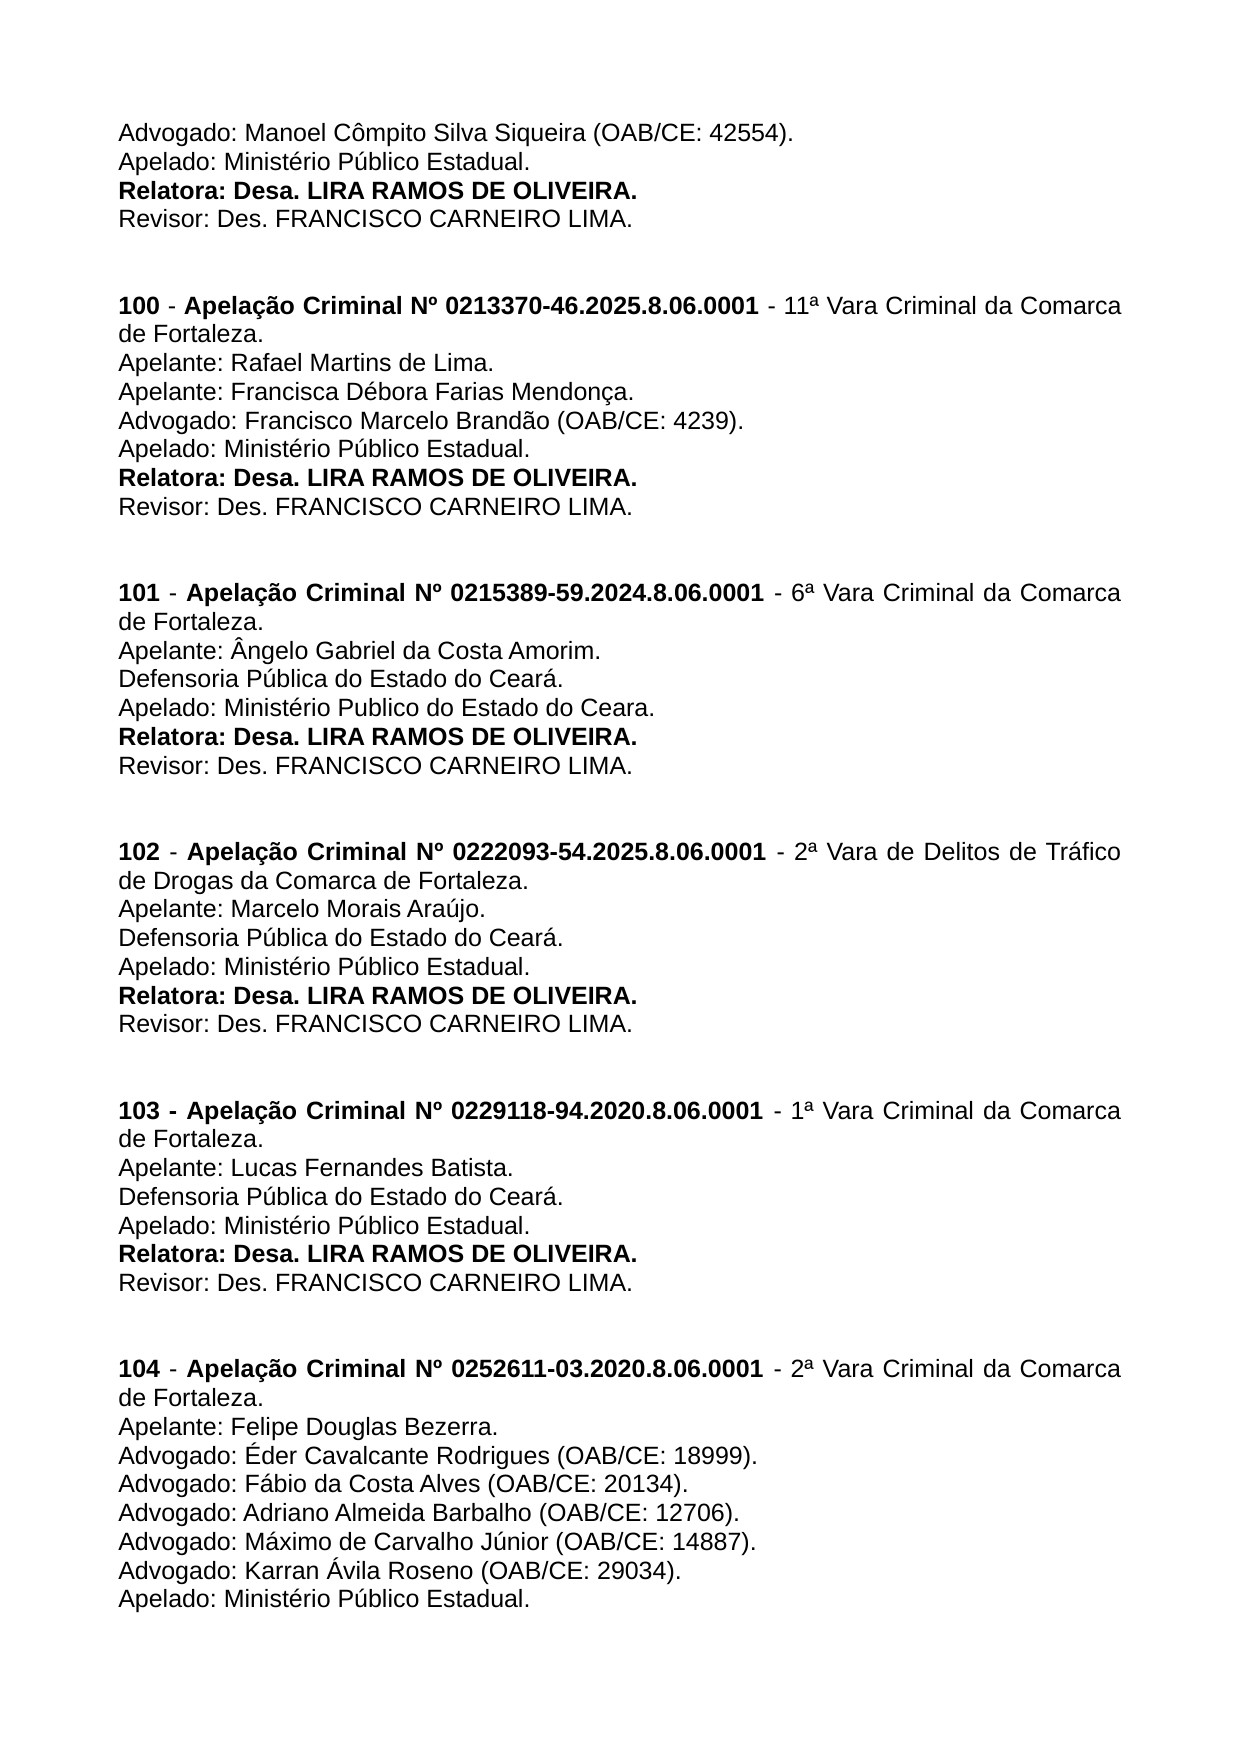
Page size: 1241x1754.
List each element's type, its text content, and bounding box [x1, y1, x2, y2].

text Apelante: Lucas Fernandes Batista. [118, 1153, 1122, 1182]
text 101 - Apelação Criminal Nº 0215389-59.2024.8.06.0001 - 6ª Vara Criminal da Comarca de Fortaleza. [118, 578, 1122, 636]
text 100 - Apelação Criminal Nº 0213370-46.2025.8.06.0001 - 11ª Vara Criminal da Comarca de Fortaleza. [118, 291, 1122, 348]
text Relatora: Desa. LIRA RAMOS DE OLIVEIRA. [118, 463, 1122, 492]
text Advogado: Éder Cavalcante Rodrigues (OAB/CE: 18999). [118, 1441, 1122, 1469]
text Advogado: Karran Ávila Roseno (OAB/CE: 29034). [118, 1556, 1122, 1584]
text Defensoria Pública do Estado do Ceará. [118, 664, 1122, 693]
text Advogado: Manoel Cômpito Silva Siqueira (OAB/CE: 42554). [118, 118, 1122, 147]
text Apelado: Ministério Público Estadual. [118, 952, 1122, 981]
text Apelante: Ângelo Gabriel da Costa Amorim. [118, 636, 1122, 664]
text Revisor: Des. FRANCISCO CARNEIRO LIMA. [118, 1268, 1122, 1297]
text Revisor: Des. FRANCISCO CARNEIRO LIMA. [118, 1009, 1122, 1038]
text Apelante: Felipe Douglas Bezerra. [118, 1412, 1122, 1441]
text Advogado: Adriano Almeida Barbalho (OAB/CE: 12706). [118, 1498, 1122, 1527]
text Relatora: Desa. LIRA RAMOS DE OLIVEIRA. [118, 1239, 1122, 1268]
text Apelado: Ministério Publico do Estado do Ceara. [118, 693, 1122, 722]
text Advogado: Francisco Marcelo Brandão (OAB/CE: 4239). [118, 406, 1122, 434]
text Revisor: Des. FRANCISCO CARNEIRO LIMA. [118, 751, 1122, 779]
text Relatora: Desa. LIRA RAMOS DE OLIVEIRA. [118, 981, 1122, 1009]
text Apelante: Francisca Débora Farias Mendonça. [118, 377, 1122, 406]
text Apelado: Ministério Público Estadual. [118, 1211, 1122, 1239]
text Defensoria Pública do Estado do Ceará. [118, 923, 1122, 952]
text Defensoria Pública do Estado do Ceará. [118, 1182, 1122, 1211]
text Apelante: Marcelo Morais Araújo. [118, 894, 1122, 923]
text Apelado: Ministério Público Estadual. [118, 147, 1122, 176]
text Advogado: Fábio da Costa Alves (OAB/CE: 20134). [118, 1469, 1122, 1498]
text 103 - Apelação Criminal Nº 0229118-94.2020.8.06.0001 - 1ª Vara Criminal da Comarca de Fortaleza. [118, 1096, 1122, 1153]
text Relatora: Desa. LIRA RAMOS DE OLIVEIRA. [118, 722, 1122, 751]
text Apelado: Ministério Público Estadual. [118, 1584, 1122, 1613]
text Relatora: Desa. LIRA RAMOS DE OLIVEIRA. [118, 176, 1122, 204]
text 102 - Apelação Criminal Nº 0222093-54.2025.8.06.0001 - 2ª Vara de Delitos de Tráfico de Drogas da Comarca de Fortaleza. [118, 837, 1122, 894]
text Revisor: Des. FRANCISCO CARNEIRO LIMA. [118, 492, 1122, 521]
text Advogado: Máximo de Carvalho Júnior (OAB/CE: 14887). [118, 1527, 1122, 1556]
text 104 - Apelação Criminal Nº 0252611-03.2020.8.06.0001 - 2ª Vara Criminal da Comarca de Fortaleza. [118, 1354, 1122, 1412]
text Apelante: Rafael Martins de Lima. [118, 348, 1122, 377]
text Revisor: Des. FRANCISCO CARNEIRO LIMA. [118, 204, 1122, 233]
text Apelado: Ministério Público Estadual. [118, 434, 1122, 463]
